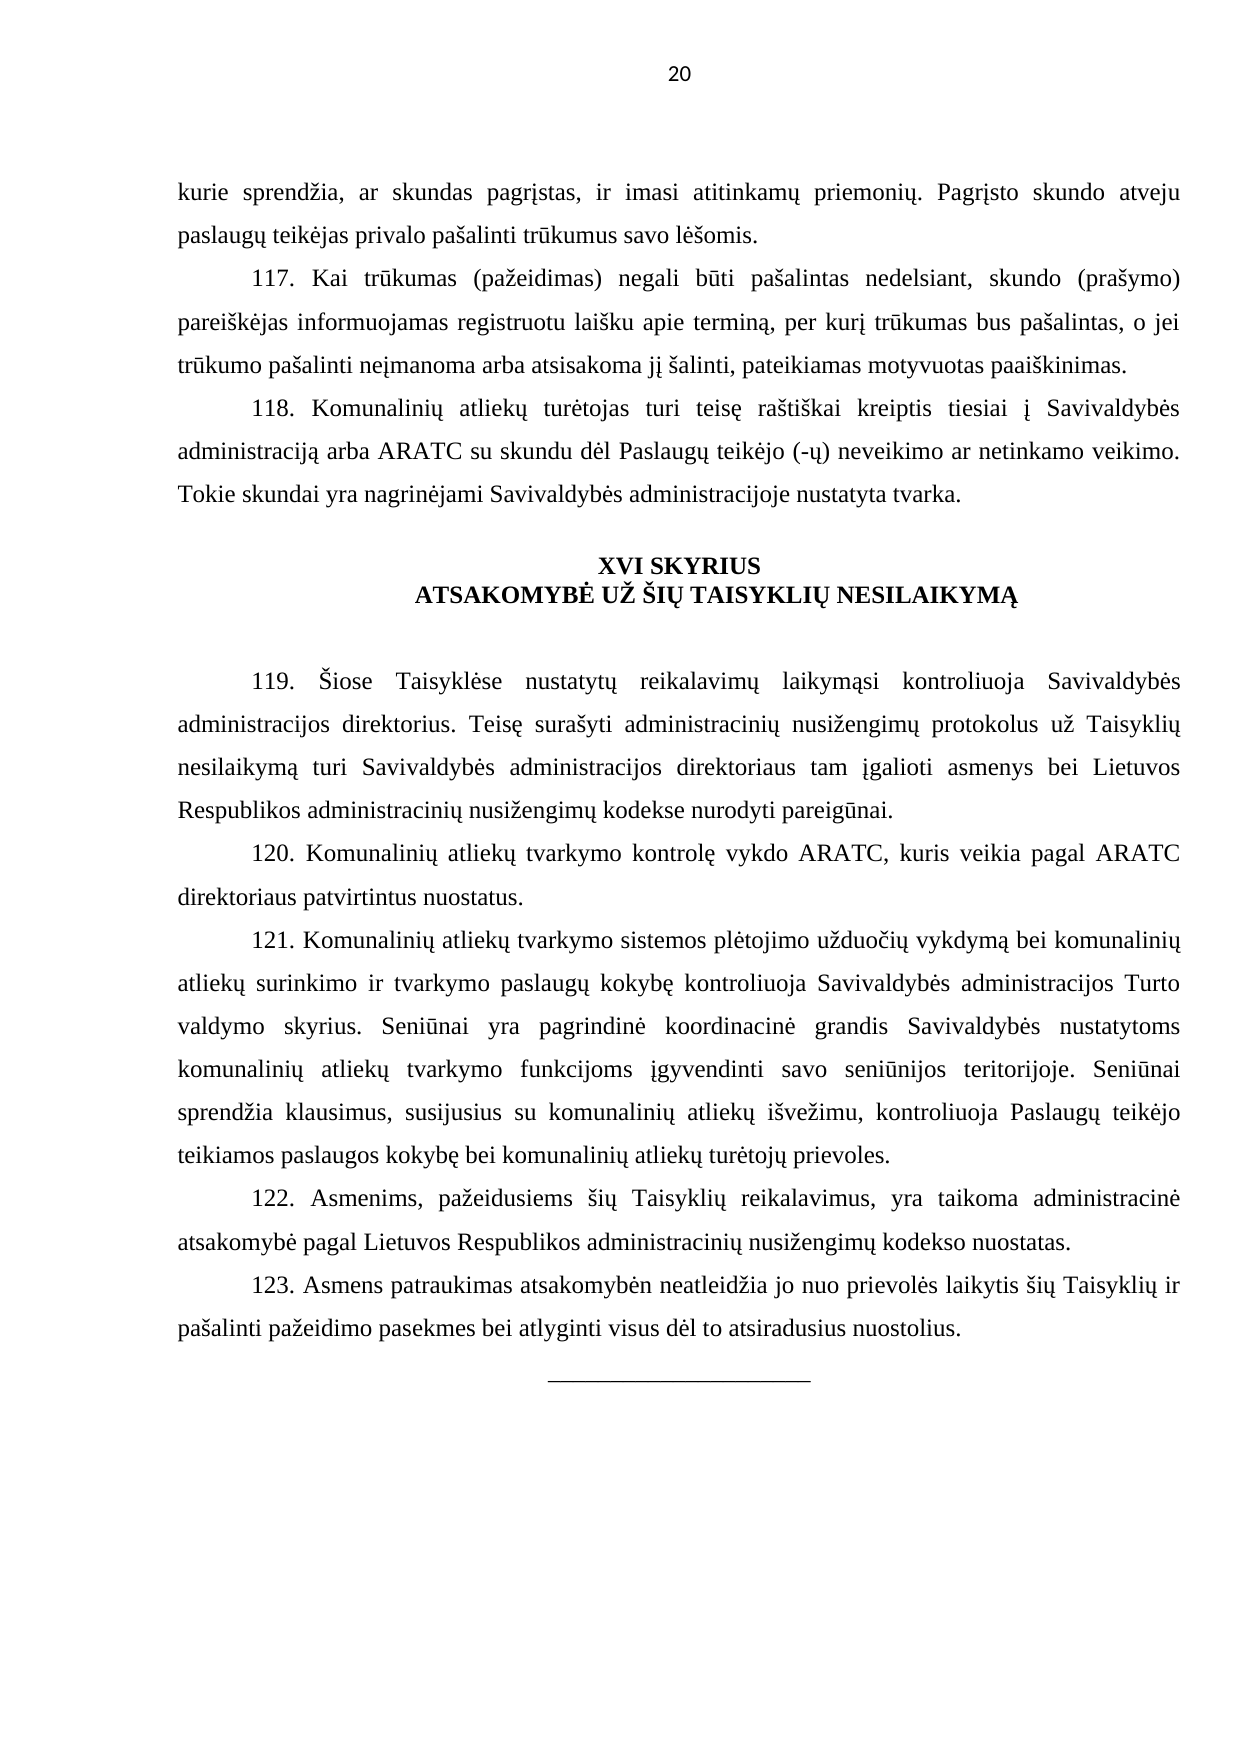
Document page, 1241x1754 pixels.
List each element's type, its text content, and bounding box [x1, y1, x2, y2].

text kurie sprendžia, ar skundas pagrįstas, ir imasi atitinkamų priemonių. Pagrįsto skundo atveju paslaugų teikėjas privalo pašalinti trūkumus savo lėšomis. [177, 177, 1181, 249]
text 120. Komunalinių atliekų tvarkymo kontrolę vykdo ARATC, kuris veikia pagal ARATC direktoriaus patvirtintus nuostatus. [177, 838, 1181, 910]
text ATSAKOMYBĖ UŽ ŠIŲ TAISYKLIŲ NESILAIKYMĄ [252, 580, 1181, 608]
text 119. Šiose Taisyklėse nustatytų reikalavimų laikymąsi kontroliuoja Savivaldybės administracijos direktorius. Teisę surašyti administracinių nusižengimų protokolus už Taisyklių nesilaikymą turi Savivaldybės administracijos direktoriaus tam įgalioti asmenys bei Lietuvos Respublikos administracinių nusižengimų kodekse nurodyti pareigūnai. [177, 666, 1181, 824]
text 121. Komunalinių atliekų tvarkymo sistemos plėtojimo užduočių vykdymą bei komunalinių atliekų surinkimo ir tvarkymo paslaugų kokybę kontroliuoja Savivaldybės administracijos Turto valdymo skyrius. Seniūnai yra pagrindinė koordinacinė grandis Savivaldybės nustatytoms komunalinių atliekų tvarkymo funkcijoms įgyvendinti savo seniūnijos teritorijoje. Seniūnai sprendžia klausimus, susijusius su komunalinių atliekų išvežimu, kontroliuoja Paslaugų teikėjo teikiamos paslaugos kokybę bei komunalinių atliekų turėtojų prievoles. [177, 925, 1181, 1169]
text XVI SKYRIUS [177, 551, 1181, 580]
text 117. Kai trūkumas (pažeidimas) negali būti pašalintas nedelsiant, skundo (prašymo) pareiškėjas informuojamas registruotu laišku apie terminą, per kurį trūkumas bus pašalintas, o jei trūkumo pašalinti neįmanoma arba atsisakoma jį šalinti, pateikiamas motyvuotas paaiškinimas. [177, 263, 1181, 378]
text _____________________ [177, 1356, 1181, 1385]
text 118. Komunalinių atliekų turėtojas turi teisę raštiškai kreiptis tiesiai į Savivaldybės administraciją arba ARATC su skundu dėl Paslaugų teikėjo (-ų) neveikimo ar netinkamo veikimo. Tokie skundai yra nagrinėjami Savivaldybės administracijoje nustatyta tvarka. [177, 393, 1181, 508]
text 123. Asmens patraukimas atsakomybėn neatleidžia jo nuo prievolės laikytis šių Taisyklių ir pašalinti pažeidimo pasekmes bei atlyginti visus dėl to atsiradusius nuostolius. [177, 1270, 1181, 1342]
text 122. Asmenims, pažeidusiems šių Taisyklių reikalavimus, yra taikoma administracinė atsakomybė pagal Lietuvos Respublikos administracinių nusižengimų kodekso nuostatas. [177, 1183, 1181, 1255]
